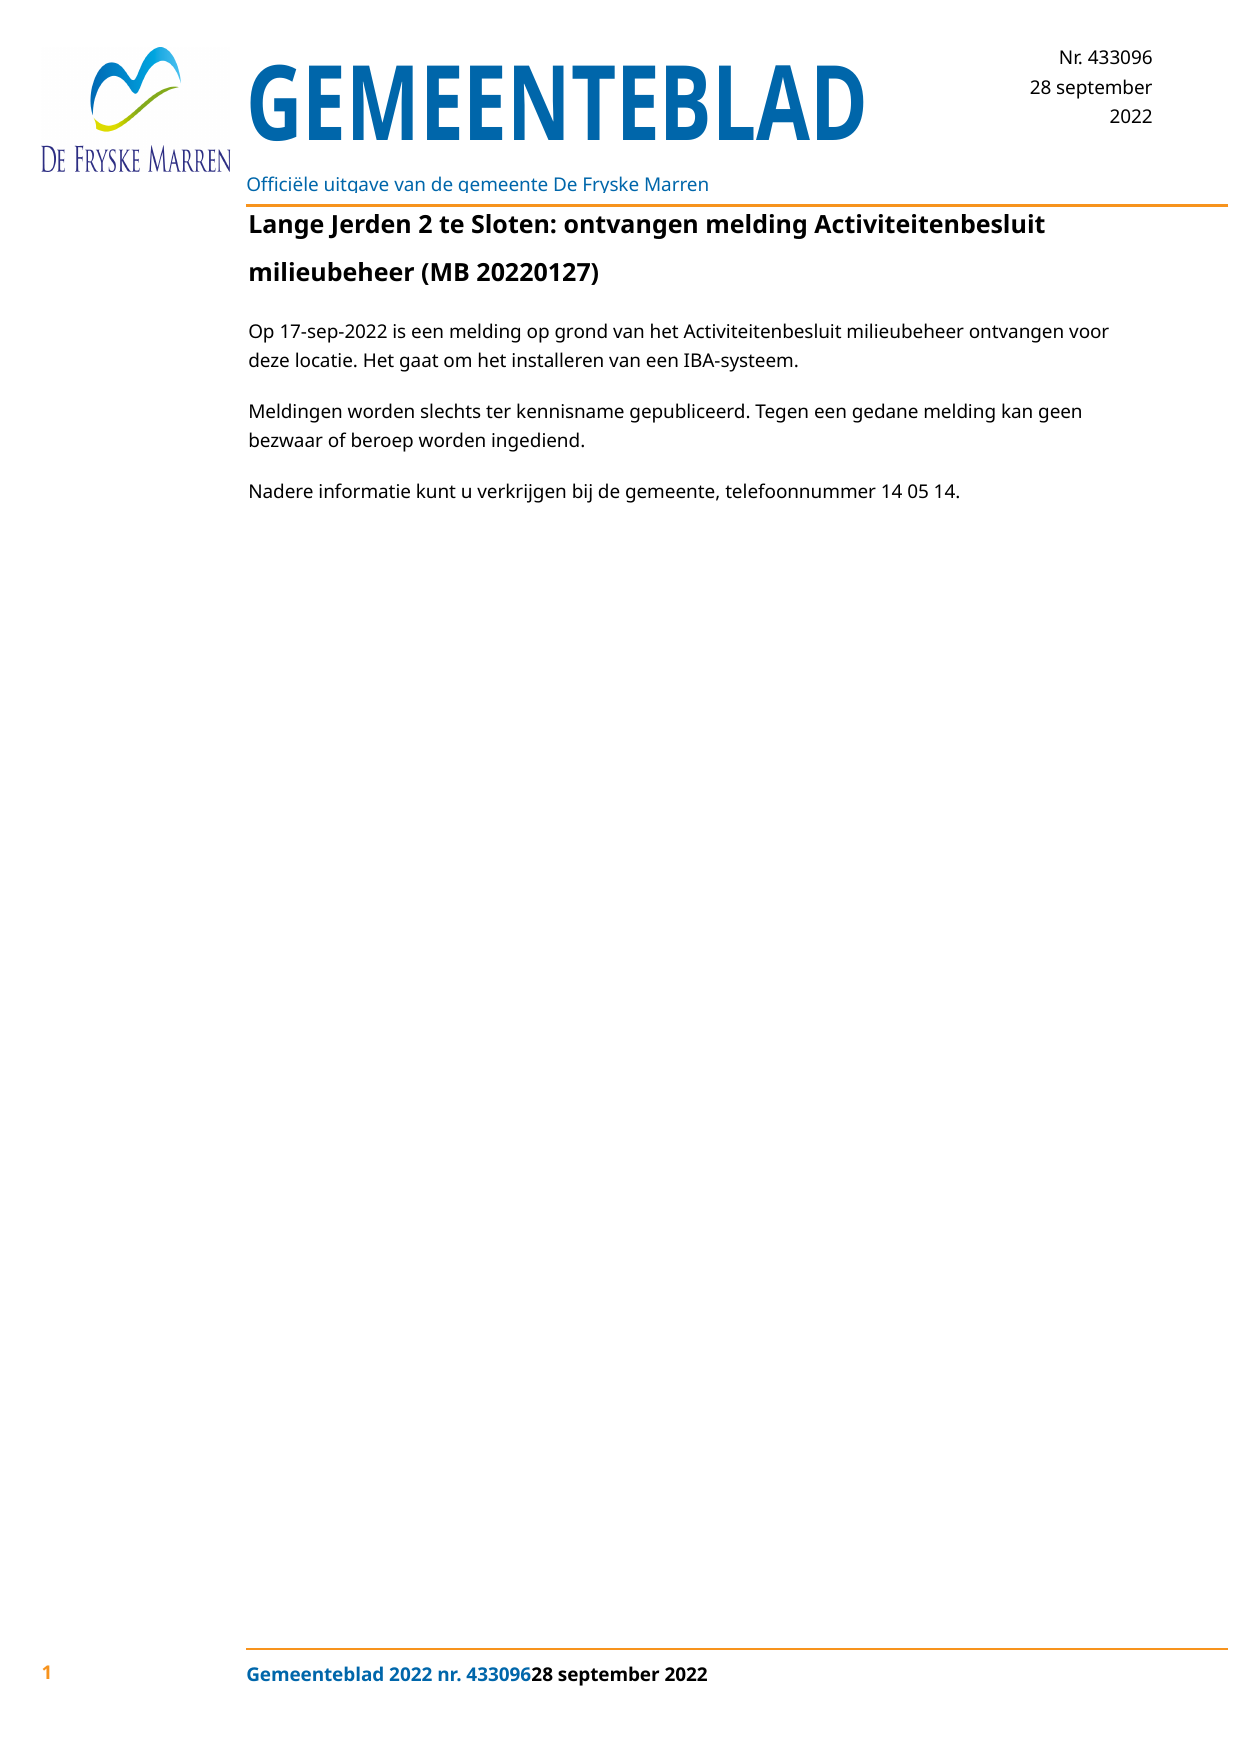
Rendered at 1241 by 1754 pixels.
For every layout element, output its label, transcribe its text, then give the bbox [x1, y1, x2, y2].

text Op 17-sep-2022 is een melding op grond van het Activiteitenbesluit milieubeheer ontvangen voor deze locatie. Het gaat om het installeren van een IBA-systeem. [248, 318, 1152, 373]
text Meldingen worden slechts ter kennisname gepubliceerd. Tegen een gedane melding kan geen bezwaar of beroep worden ingediend. [248, 398, 1152, 453]
text Lange Jerden 2 te Sloten: ontvangen melding Activiteitenbesluit milieubeheer (MB 20220127) [248, 207, 1152, 288]
picture [41, 47, 231, 172]
text Nadere informatie kunt u verkrijgen bij de gemeente, telefoonnummer 14 05 14. [248, 478, 1152, 504]
